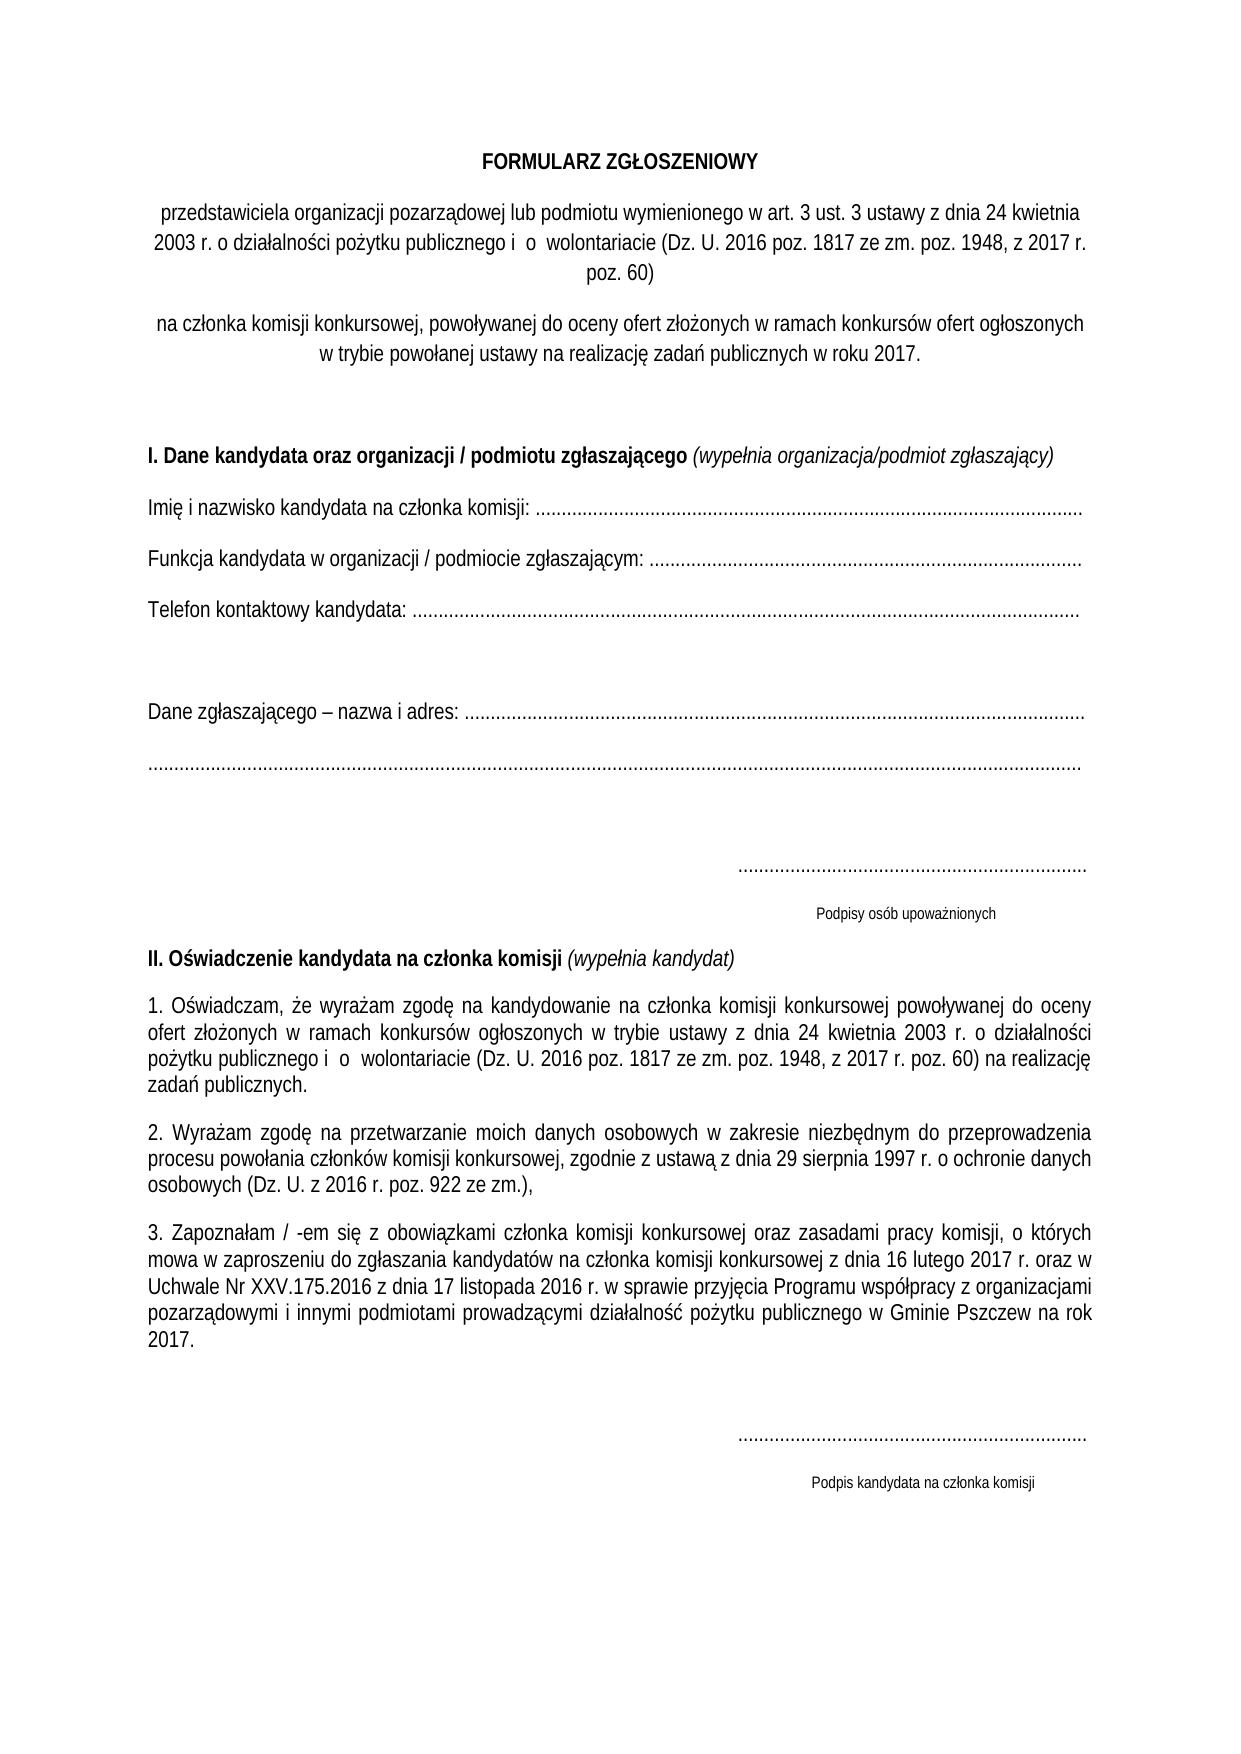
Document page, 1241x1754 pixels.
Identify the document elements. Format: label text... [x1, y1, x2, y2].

text II. Oświadczenie kandydata na członka komisji (wypełnia kandydat) [148, 945, 1093, 971]
text I. Dane kandydata oraz organizacji / podmiotu zgłaszającego (wypełnia organizacja/podmiot zgłaszający) [148, 442, 1093, 469]
text 2. Wyrażam zgodę na przetwarzanie moich danych osobowych w zakresie niezbędnym do przeprowadzenia procesu powołania członków komisji konkursowej, zgodnie z ustawą z dnia 29 sierpnia 1997 r. o ochronie danych osobowych (Dz. U. z 2016 r. poz. 922 ze zm.), [148, 1118, 1093, 1198]
text ................................................................... [148, 851, 1093, 877]
text Telefon kontaktowy kandydata: ................................................................................................................................ [148, 596, 1093, 622]
text Dane zgłaszającego – nazwa i adres: ....................................................................................................................... [148, 698, 1093, 724]
text Podpisy osób upoważnionych [148, 898, 1093, 924]
text 3. Zapoznałam / -em się z obowiązkami członka komisji konkursowej oraz zasadami pracy komisji, o których mowa w zaproszeniu do zgłaszania kandydatów na członka komisji konkursowej z dnia 16 lutego 2017 r. oraz w Uchwale Nr XXV.175.2016 z dnia 17 listopada 2016 r. w sprawie przyjęcia Programu współpracy z organizacjami pozarządowymi i innymi podmiotami prowadzącymi działalność pożytku publicznego w Gminie Pszczew na rok 2017. [148, 1218, 1093, 1352]
text na członka komisji konkursowej, powoływanej do oceny ofert złożonych w ramach konkursów ofert ogłoszonych w trybie powołanej ustawy na realizację zadań publicznych w roku 2017. [148, 310, 1093, 367]
text Funkcja kandydata w organizacji / podmiocie zgłaszającym: ................................................................................... [148, 544, 1093, 571]
text ................................................................... [148, 1420, 1093, 1446]
text Podpis kandydata na członka komisji [148, 1467, 1093, 1493]
text Imię i nazwisko kandydata na członka komisji: ......................................................................................................... [148, 493, 1093, 520]
text przedstawiciela organizacji pozarządowej lub podmiotu wymienionego w art. 3 ust. 3 ustawy z dnia 24 kwietnia 2003 r. o działalności pożytku publicznego i o wolontariacie (Dz. U. 2016 poz. 1817 ze zm. poz. 1948, z 2017 r. poz. 60) [148, 199, 1093, 285]
text 1. Oświadczam, że wyrażam zgodę na kandydowanie na członka komisji konkursowej powoływanej do oceny ofert złożonych w ramach konkursów ogłoszonych w trybie ustawy z dnia 24 kwietnia 2003 r. o działalności pożytku publicznego i o wolontariacie (Dz. U. 2016 poz. 1817 ze zm. poz. 1948, z 2017 r. poz. 60) na realizację zadań publicznych. [148, 992, 1093, 1098]
text FORMULARZ ZGŁOSZENIOWY [148, 148, 1093, 174]
text ................................................................................................................................................................................... [148, 749, 1093, 775]
